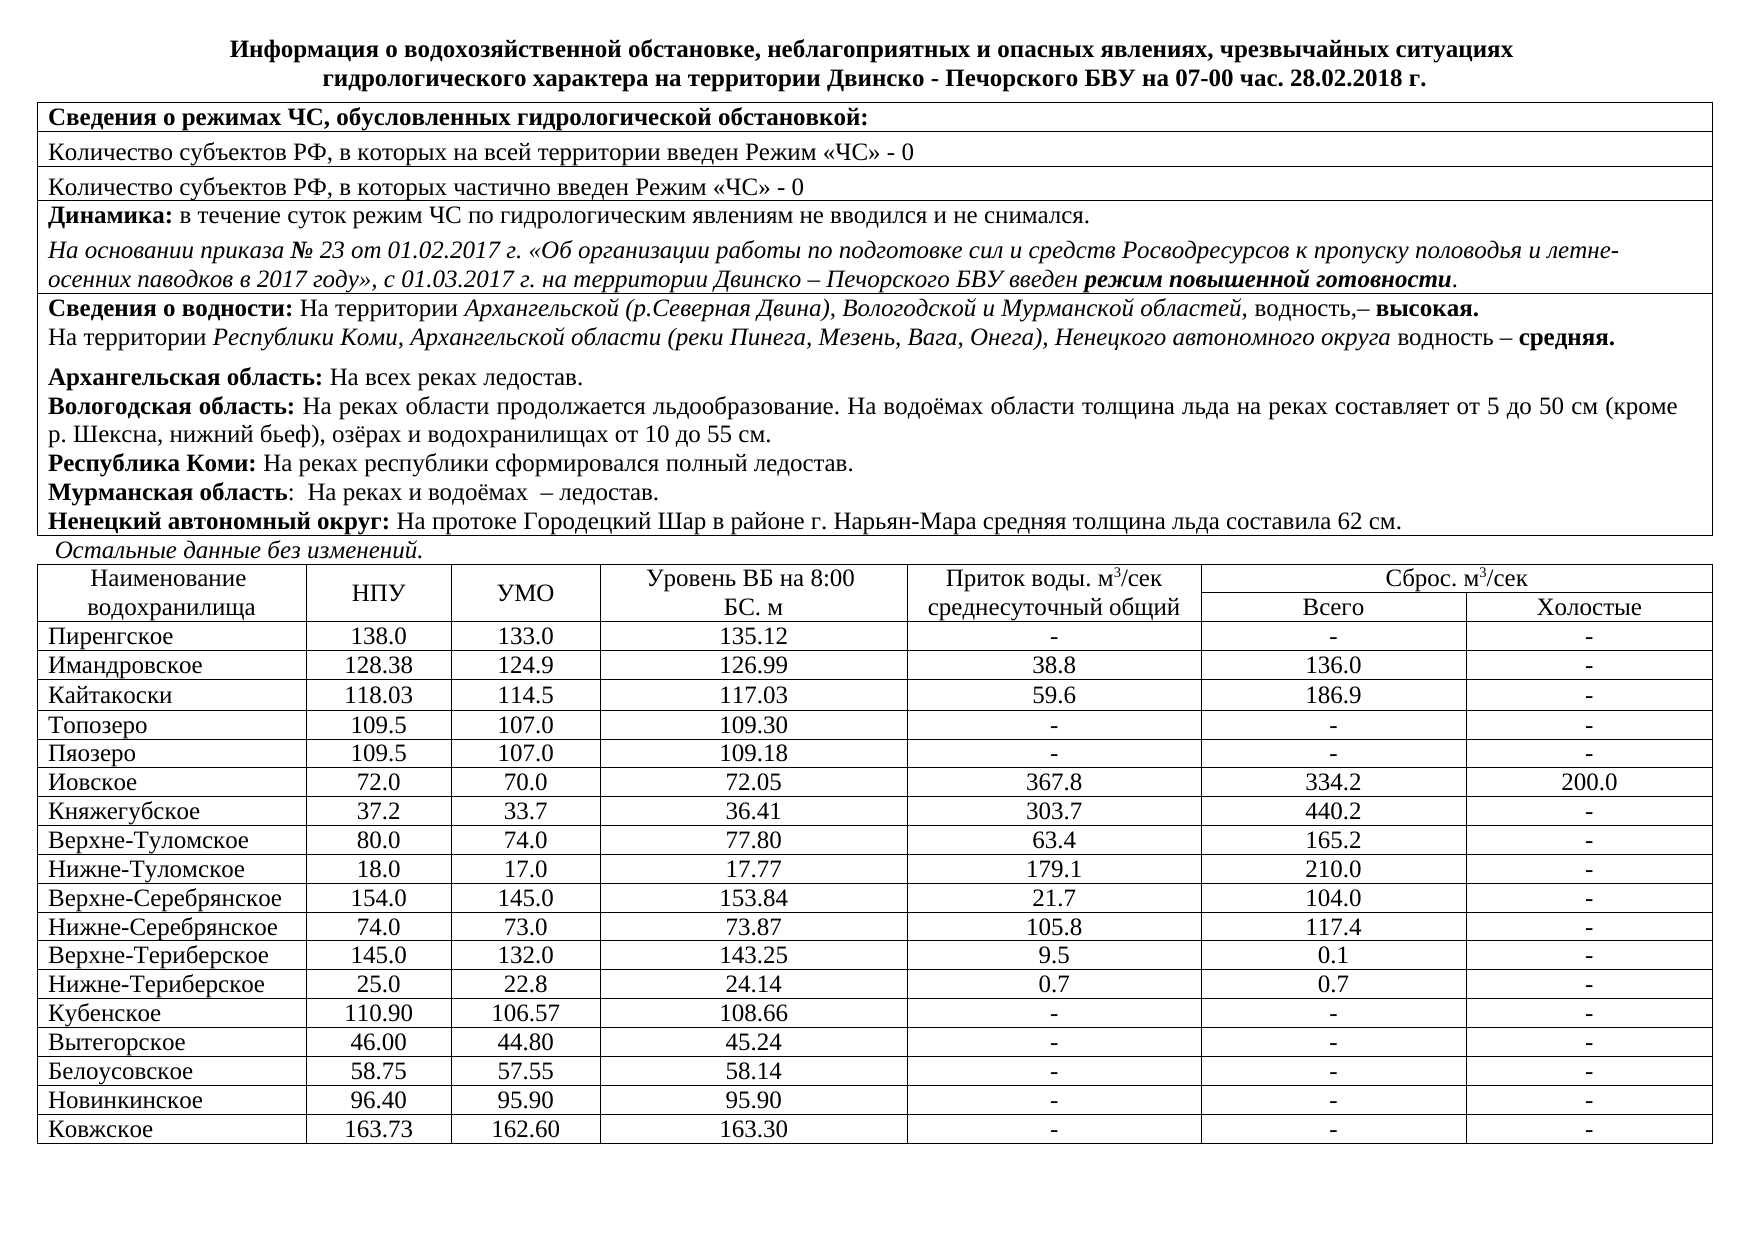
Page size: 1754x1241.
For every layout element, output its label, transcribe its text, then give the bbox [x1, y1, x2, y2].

table_cell 9.5 [908, 941, 1201, 969]
table_cell Сведения о водности: На территории Архангельской (р.Северная Двина), Вологодской и Мурманской областей, водность,– высокая. На территории Республики Коми, Архангельской области (реки Пинега, Мезень, Вага, Онега), Ненецкого автономного округа водность – средняя. Архангельская область: На всех реках ледостав. Вологодская область: На реках области продолжается льдообразование. На водоёмах области толщина льда на реках составляет от 5 до 50 см (кроме р. Шексна, нижний бьеф), озёрах и водохранилищах от 10 до 55 см. Республика Коми: На реках республики сформировался полный ледостав. Мурманская область: На реках и водоёмах – ледостав. Ненецкий автономный округ: На протоке Городецкий Шар в районе г. Нарьян-Мара средняя толщина льда составила 62 см. [38, 294, 1712, 534]
table_cell - [1467, 740, 1712, 767]
table_cell - [1467, 680, 1712, 709]
table_cell 72.0 [307, 768, 451, 796]
table_cell - [908, 999, 1201, 1027]
table_cell 0.7 [908, 970, 1201, 998]
table_cell 107.0 [452, 711, 600, 738]
table_cell 45.24 [601, 1028, 907, 1056]
table_cell - [1202, 999, 1466, 1027]
table_cell Верхне-Туломское [38, 826, 306, 854]
table_cell - [1467, 1115, 1712, 1142]
table_header Приток воды. м3/сек среднесуточный общий [908, 565, 1201, 621]
table_header Уровень ВБ на 8:00 БС. м [601, 565, 907, 621]
table_cell - [1467, 622, 1712, 650]
table_cell 210.0 [1202, 855, 1466, 883]
table_cell 143.25 [601, 941, 907, 969]
table_cell 126.99 [601, 651, 907, 679]
table_cell - [1202, 711, 1466, 738]
table_cell Всего [1202, 593, 1466, 621]
table_cell 24.14 [601, 970, 907, 998]
table_cell - [1467, 797, 1712, 825]
table_cell 37.2 [307, 797, 451, 825]
table_cell 46.00 [307, 1028, 451, 1056]
table_header НПУ [307, 565, 451, 621]
table_cell Кубенское [38, 999, 306, 1027]
table_cell 367.8 [908, 768, 1201, 796]
table_cell 179.1 [908, 855, 1201, 883]
table_cell - [908, 1086, 1201, 1113]
table_cell - [1202, 1115, 1466, 1142]
table_cell 74.0 [307, 913, 451, 940]
table_cell 59.6 [908, 680, 1201, 709]
table_cell 109.5 [307, 740, 451, 767]
table_cell 117.03 [601, 680, 907, 709]
table_cell 106.57 [452, 999, 600, 1027]
table_cell - [1467, 855, 1712, 883]
table_cell 124.9 [452, 651, 600, 679]
table_cell 133.0 [452, 622, 600, 650]
table_cell Пяозеро [38, 740, 306, 767]
table_cell Верхне-Серебрянское [38, 884, 306, 912]
table_cell - [1467, 913, 1712, 940]
table_cell - [1467, 999, 1712, 1027]
table_cell 58.14 [601, 1057, 907, 1085]
table_cell 145.0 [307, 941, 451, 969]
table_cell Пиренгское [38, 622, 306, 650]
table_cell 73.87 [601, 913, 907, 940]
table_header Сведения о режимах ЧС, обусловленных гидрологической обстановкой: [38, 103, 1712, 131]
table_cell Имандровское [38, 651, 306, 679]
table_cell - [1467, 826, 1712, 854]
table_cell 22.8 [452, 970, 600, 998]
table_cell 109.30 [601, 711, 907, 738]
table_cell - [1202, 622, 1466, 650]
table_cell - [1202, 740, 1466, 767]
table_cell Вытегорское [38, 1028, 306, 1056]
table_cell 44.80 [452, 1028, 600, 1056]
table_cell - [908, 1057, 1201, 1085]
table_cell 135.12 [601, 622, 907, 650]
table_cell Верхне-Териберское [38, 941, 306, 969]
table_cell - [1467, 651, 1712, 679]
table_cell - [1202, 1086, 1466, 1113]
table_cell Княжегубское [38, 797, 306, 825]
table_cell - [1202, 1028, 1466, 1056]
table_cell - [908, 740, 1201, 767]
table_cell 77.80 [601, 826, 907, 854]
table_cell 96.40 [307, 1086, 451, 1113]
table_cell 105.8 [908, 913, 1201, 940]
table_cell Нижне-Туломское [38, 855, 306, 883]
table_cell 108.66 [601, 999, 907, 1027]
table_cell 109.5 [307, 711, 451, 738]
table_cell Холостые [1467, 593, 1712, 621]
table_cell 110.90 [307, 999, 451, 1027]
table_cell 145.0 [452, 884, 600, 912]
table_cell - [908, 622, 1201, 650]
table_cell 165.2 [1202, 826, 1466, 854]
table_cell - [1467, 970, 1712, 998]
table_cell 0.7 [1202, 970, 1466, 998]
table_cell - [908, 711, 1201, 738]
table_header Сброс. м3/сек [1202, 565, 1712, 592]
table_cell Кайтакоски [38, 680, 306, 709]
table_cell Иовское [38, 768, 306, 796]
table_cell - [908, 1115, 1201, 1142]
table_cell Нижне-Серебрянское [38, 913, 306, 940]
table_cell 138.0 [307, 622, 451, 650]
table_cell 162.60 [452, 1115, 600, 1142]
table_cell 186.9 [1202, 680, 1466, 709]
subtitle Остальные данные без изменений. [54, 536, 1713, 563]
table_cell 33.7 [452, 797, 600, 825]
table_cell Количество субъектов РФ, в которых на всей территории введен Режим «ЧС» - 0 [38, 132, 1712, 166]
table_header Наименование водохранилища [38, 565, 306, 621]
table_cell - [908, 1028, 1201, 1056]
table_cell 73.0 [452, 913, 600, 940]
table_cell 132.0 [452, 941, 600, 969]
table_cell 95.90 [452, 1086, 600, 1113]
table_cell 163.73 [307, 1115, 451, 1142]
table_cell Динамика: в течение суток режим ЧС по гидрологическим явлениям не вводился и не снимался. На основании приказа № 23 от 01.02.2017 г. «Об организации работы по подготовке сил и средств Росводресурсов к пропуску половодья и летне-осенних паводков в 2017 году», с 01.03.2017 г. на территории Двинско – Печорского БВУ введен режим повышенной готовности. [38, 201, 1712, 293]
table_cell Нижне-Териберское [38, 970, 306, 998]
table_cell 63.4 [908, 826, 1201, 854]
table_cell Новинкинское [38, 1086, 306, 1113]
table_cell - [1467, 941, 1712, 969]
table_cell 154.0 [307, 884, 451, 912]
table_cell 136.0 [1202, 651, 1466, 679]
table_cell 118.03 [307, 680, 451, 709]
table_cell 80.0 [307, 826, 451, 854]
table_cell 163.30 [601, 1115, 907, 1142]
table_cell 153.84 [601, 884, 907, 912]
table_cell 109.18 [601, 740, 907, 767]
table_cell Ковжское [38, 1115, 306, 1142]
table_cell 18.0 [307, 855, 451, 883]
table_cell 17.0 [452, 855, 600, 883]
table_cell 117.4 [1202, 913, 1466, 940]
table_cell 25.0 [307, 970, 451, 998]
table_cell 334.2 [1202, 768, 1466, 796]
table_cell - [1467, 1057, 1712, 1085]
table_cell 0.1 [1202, 941, 1466, 969]
table_cell 440.2 [1202, 797, 1466, 825]
table_cell - [1467, 884, 1712, 912]
table_cell 36.41 [601, 797, 907, 825]
table_cell 104.0 [1202, 884, 1466, 912]
table_cell Белоусовское [38, 1057, 306, 1085]
table_cell 21.7 [908, 884, 1201, 912]
table_cell - [1202, 1057, 1466, 1085]
subtitle Информация о водохозяйственной обстановке, неблагоприятных и опасных явлениях, чрезвычайных ситуациях гидрологического характера на территории Двинско - Печорского БВУ на 07-00 час. 28.02.2018 г. [37, 34, 1713, 92]
table_cell 303.7 [908, 797, 1201, 825]
table_cell Количество субъектов РФ, в которых частично введен Режим «ЧС» - 0 [38, 167, 1712, 200]
table_header УМО [452, 565, 600, 621]
table_cell 72.05 [601, 768, 907, 796]
table_cell 95.90 [601, 1086, 907, 1113]
table_cell 128.38 [307, 651, 451, 679]
table_cell - [1467, 711, 1712, 738]
table_cell 114.5 [452, 680, 600, 709]
table_cell 57.55 [452, 1057, 600, 1085]
table_cell 17.77 [601, 855, 907, 883]
table_cell - [1467, 1086, 1712, 1113]
table_cell Топозеро [38, 711, 306, 738]
table_cell 58.75 [307, 1057, 451, 1085]
table_cell 107.0 [452, 740, 600, 767]
table_cell 70.0 [452, 768, 600, 796]
table_cell - [1467, 1028, 1712, 1056]
table_cell 38.8 [908, 651, 1201, 679]
table_cell 74.0 [452, 826, 600, 854]
table_cell 200.0 [1467, 768, 1712, 796]
